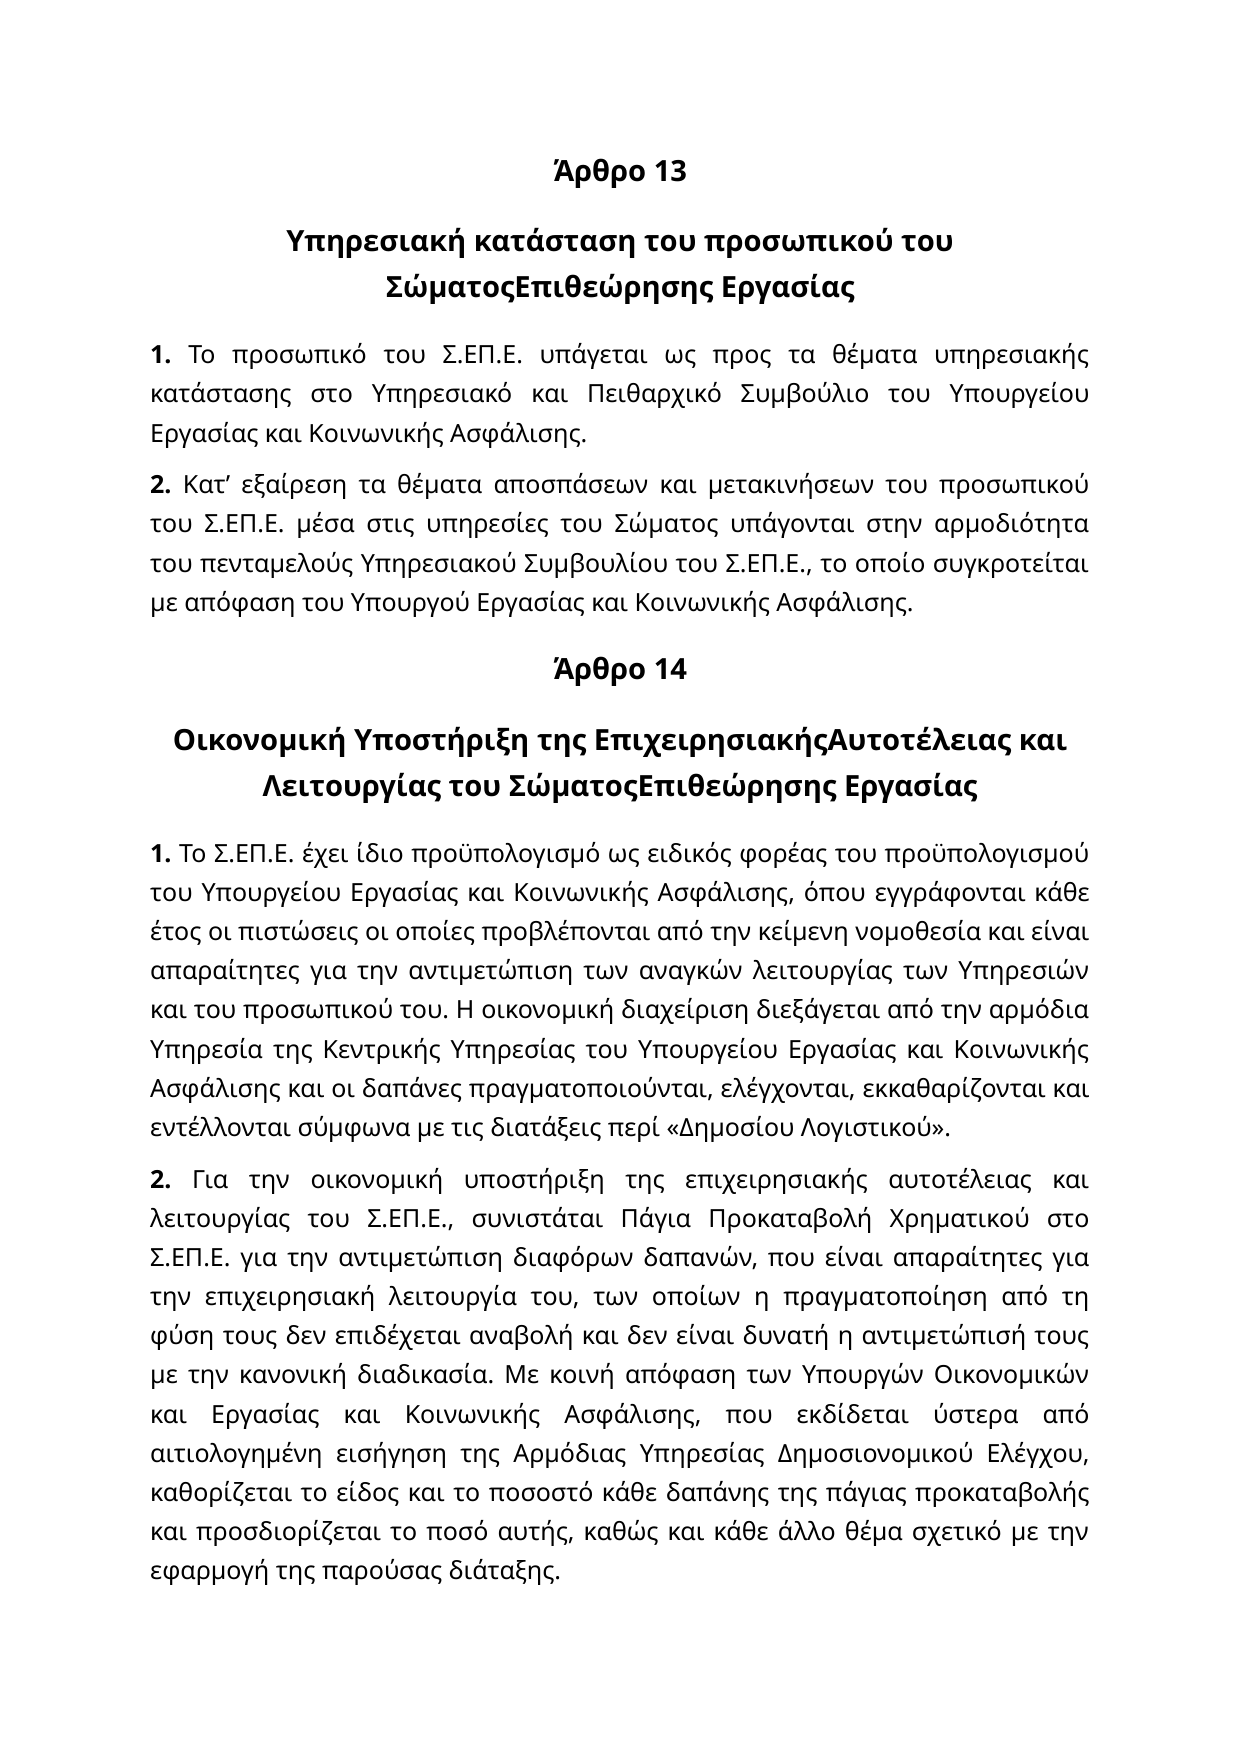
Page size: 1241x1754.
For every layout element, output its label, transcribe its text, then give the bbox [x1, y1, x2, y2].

text 1. Το προσωπικό του Σ.ΕΠ.Ε. υπάγεται ως προς τα θέματα υπηρεσιακής κατάστασης στο Υπηρεσιακό και Πειθαρχικό Συμβούλιο του Υπουργείου Εργασίας και Κοινωνικής Ασφάλισης. [150, 337, 1090, 449]
subtitle Οικονομική Υποστήριξη της ΕπιχειρησιακήςΑυτοτέλειας και Λειτουργίας του ΣώματοςΕπιθεώρησης Εργασίας [150, 719, 1090, 804]
text 1. Το Σ.ΕΠ.Ε. έχει ίδιο προϋπολογισμό ως ειδικός φορέας του προϋπολογισμού του Υπουργείου Εργασίας και Κοινωνικής Ασφάλισης, όπου εγγράφονται κάθε έτος οι πιστώσεις οι οποίες προβλέπονται από την κείμενη νομοθεσία και είναι απαραίτητες για την αντιμετώπιση των αναγκών λειτουργίας των Υπηρεσιών και του προσωπικού του. Η οικονομική διαχείριση διεξάγεται από την αρμόδια Υπηρεσία της Κεντρικής Υπηρεσίας του Υπουργείου Εργασίας και Κοινωνικής Ασφάλισης και οι δαπάνες πραγματοποιούνται, ελέγχονται, εκκαθαρίζονται και εντέλλονται σύμφωνα με τις διατάξεις περί «Δημοσίου Λογιστικού». [150, 835, 1090, 1144]
text 2. Κατ’ εξαίρεση τα θέματα αποσπάσεων και μετακινήσεων του προσωπικού του Σ.ΕΠ.Ε. μέσα στις υπηρεσίες του Σώματος υπάγονται στην αρμοδιότητα του πενταμελούς Υπηρεσιακού Συμβουλίου του Σ.ΕΠ.Ε., το οποίο συγκροτείται με απόφαση του Υπουργού Εργασίας και Κοινωνικής Ασφάλισης. [150, 467, 1090, 618]
subtitle Άρθρο 13 [150, 150, 1090, 190]
subtitle Άρθρο 14 [150, 648, 1090, 688]
text 2. Για την οικονομική υποστήριξη της επιχειρησιακής αυτοτέλειας και λειτουργίας του Σ.ΕΠ.Ε., συνιστάται Πάγια Προκαταβολή Χρηματικού στο Σ.ΕΠ.Ε. για την αντιμετώπιση διαφόρων δαπανών, που είναι απαραίτητες για την επιχειρησιακή λειτουργία του, των οποίων η πραγματοποίηση από τη φύση τους δεν επιδέχεται αναβολή και δεν είναι δυνατή η αντιμετώπισή τους με την κανονική διαδικασία. Με κοινή απόφαση των Υπουργών Οικονομικών και Εργασίας και Κοινωνικής Ασφάλισης, που εκδίδεται ύστερα από αιτιολογημένη εισήγηση της Αρμόδιας Υπηρεσίας Δημοσιονομικού Ελέγχου, καθορίζεται το είδος και το ποσοστό κάθε δαπάνης της πάγιας προκαταβολής και προσδιορίζεται το ποσό αυτής, καθώς και κάθε άλλο θέμα σχετικό με την εφαρμογή της παρούσας διάταξης. [150, 1161, 1090, 1587]
subtitle Υπηρεσιακή κατάσταση του προσωπικού του ΣώματοςΕπιθεώρησης Εργασίας [150, 221, 1090, 306]
